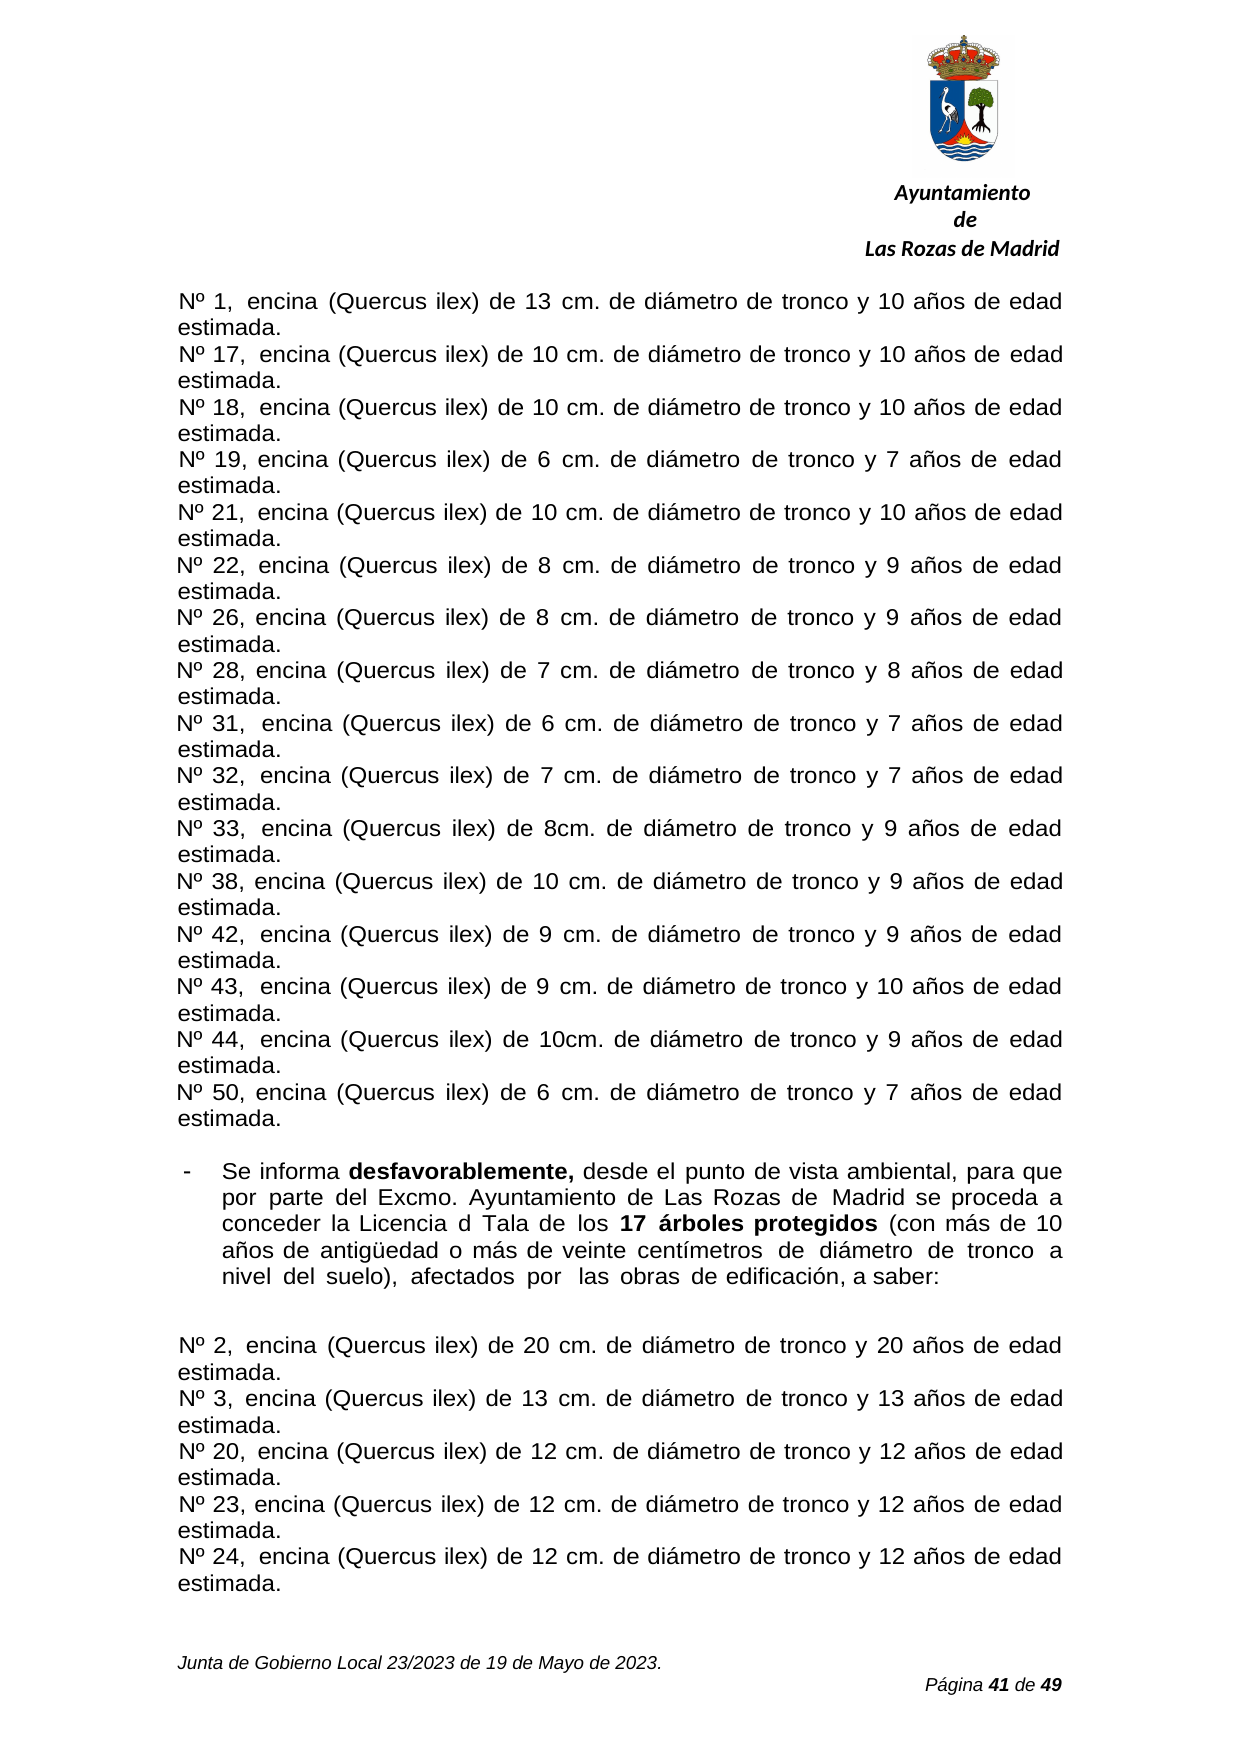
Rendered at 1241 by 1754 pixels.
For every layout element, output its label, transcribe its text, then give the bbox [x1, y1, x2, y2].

text Nº 18, encina (Quercus ilex) de 10 cm. de diámetro de tronco y 10 años de edad estimada. [177, 393, 1063, 446]
text Nº 17, encina (Quercus ilex) de 10 cm. de diámetro de tronco y 10 años de edad estimada. [177, 341, 1063, 393]
text Nº 1, encina (Quercus ilex) de 13 cm. de diámetro de tronco y 10 años de edad estimada. [177, 288, 1063, 341]
text Nº 33, encina (Quercus ilex) de 8cm. de diámetro de tronco y 9 años de edad estimada. [176, 815, 1063, 868]
text Nº 26, encina (Quercus ilex) de 8 cm. de diámetro de tronco y 9 años de edad estimada. [176, 604, 1063, 657]
text Nº 3, encina (Quercus ilex) de 13 cm. de diámetro de tronco y 13 años de edad estimada. [177, 1385, 1063, 1438]
text Nº 32, encina (Quercus ilex) de 7 cm. de diámetro de tronco y 7 años de edad estimada. [176, 762, 1063, 815]
text Nº 28, encina (Quercus ilex) de 7 cm. de diámetro de tronco y 8 años de edad estimada. [176, 657, 1063, 710]
text Nº 50, encina (Quercus ilex) de 6 cm. de diámetro de tronco y 7 años de edad estimada. [176, 1079, 1063, 1131]
text Nº 21, encina (Quercus ilex) de 10 cm. de diámetro de tronco y 10 años de edad estimada. [177, 499, 1063, 552]
text Nº 38, encina (Quercus ilex) de 10 cm. de diámetro de tronco y 9 años de edad estimada. [176, 868, 1063, 921]
text Nº 20, encina (Quercus ilex) de 12 cm. de diámetro de tronco y 12 años de edad estimada. [177, 1438, 1063, 1491]
text Nº 42, encina (Quercus ilex) de 9 cm. de diámetro de tronco y 9 años de edad estimada. [176, 921, 1063, 973]
text Nº 24, encina (Quercus ilex) de 12 cm. de diámetro de tronco y 12 años de edad estimada. [177, 1543, 1063, 1596]
text Nº 31, encina (Quercus ilex) de 6 cm. de diámetro de tronco y 7 años de edad estimada. [176, 710, 1063, 762]
text Nº 23, encina (Quercus ilex) de 12 cm. de diámetro de tronco y 12 años de edad estimada. [177, 1491, 1063, 1543]
text Nº 22, encina (Quercus ilex) de 8 cm. de diámetro de tronco y 9 años de edad estimada. [176, 552, 1063, 604]
text Nº 2, encina (Quercus ilex) de 20 cm. de diámetro de tronco y 20 años de edad estimada. [177, 1332, 1063, 1385]
text Nº 43, encina (Quercus ilex) de 9 cm. de diámetro de tronco y 10 años de edad estimada. [176, 973, 1063, 1026]
text Nº 19, encina (Quercus ilex) de 6 cm. de diámetro de tronco y 7 años de edad estimada. [177, 446, 1063, 499]
text Nº 44, encina (Quercus ilex) de 10cm. de diámetro de tronco y 9 años de edad estimada. [176, 1026, 1063, 1079]
list Se informa desfavorablemente, desde el punto de vista ambiental, para que por parte del Excmo. Ayuntamiento de Las Rozas de Madrid se proceda a conceder la Licencia d Tala de los 17 árboles protegidos (con más de 10 años de antigüedad o más de veinte centímetros de diámetro de tronco a nivel del suelo), afectados por las obras de edificación, a saber: [183, 1158, 1063, 1289]
